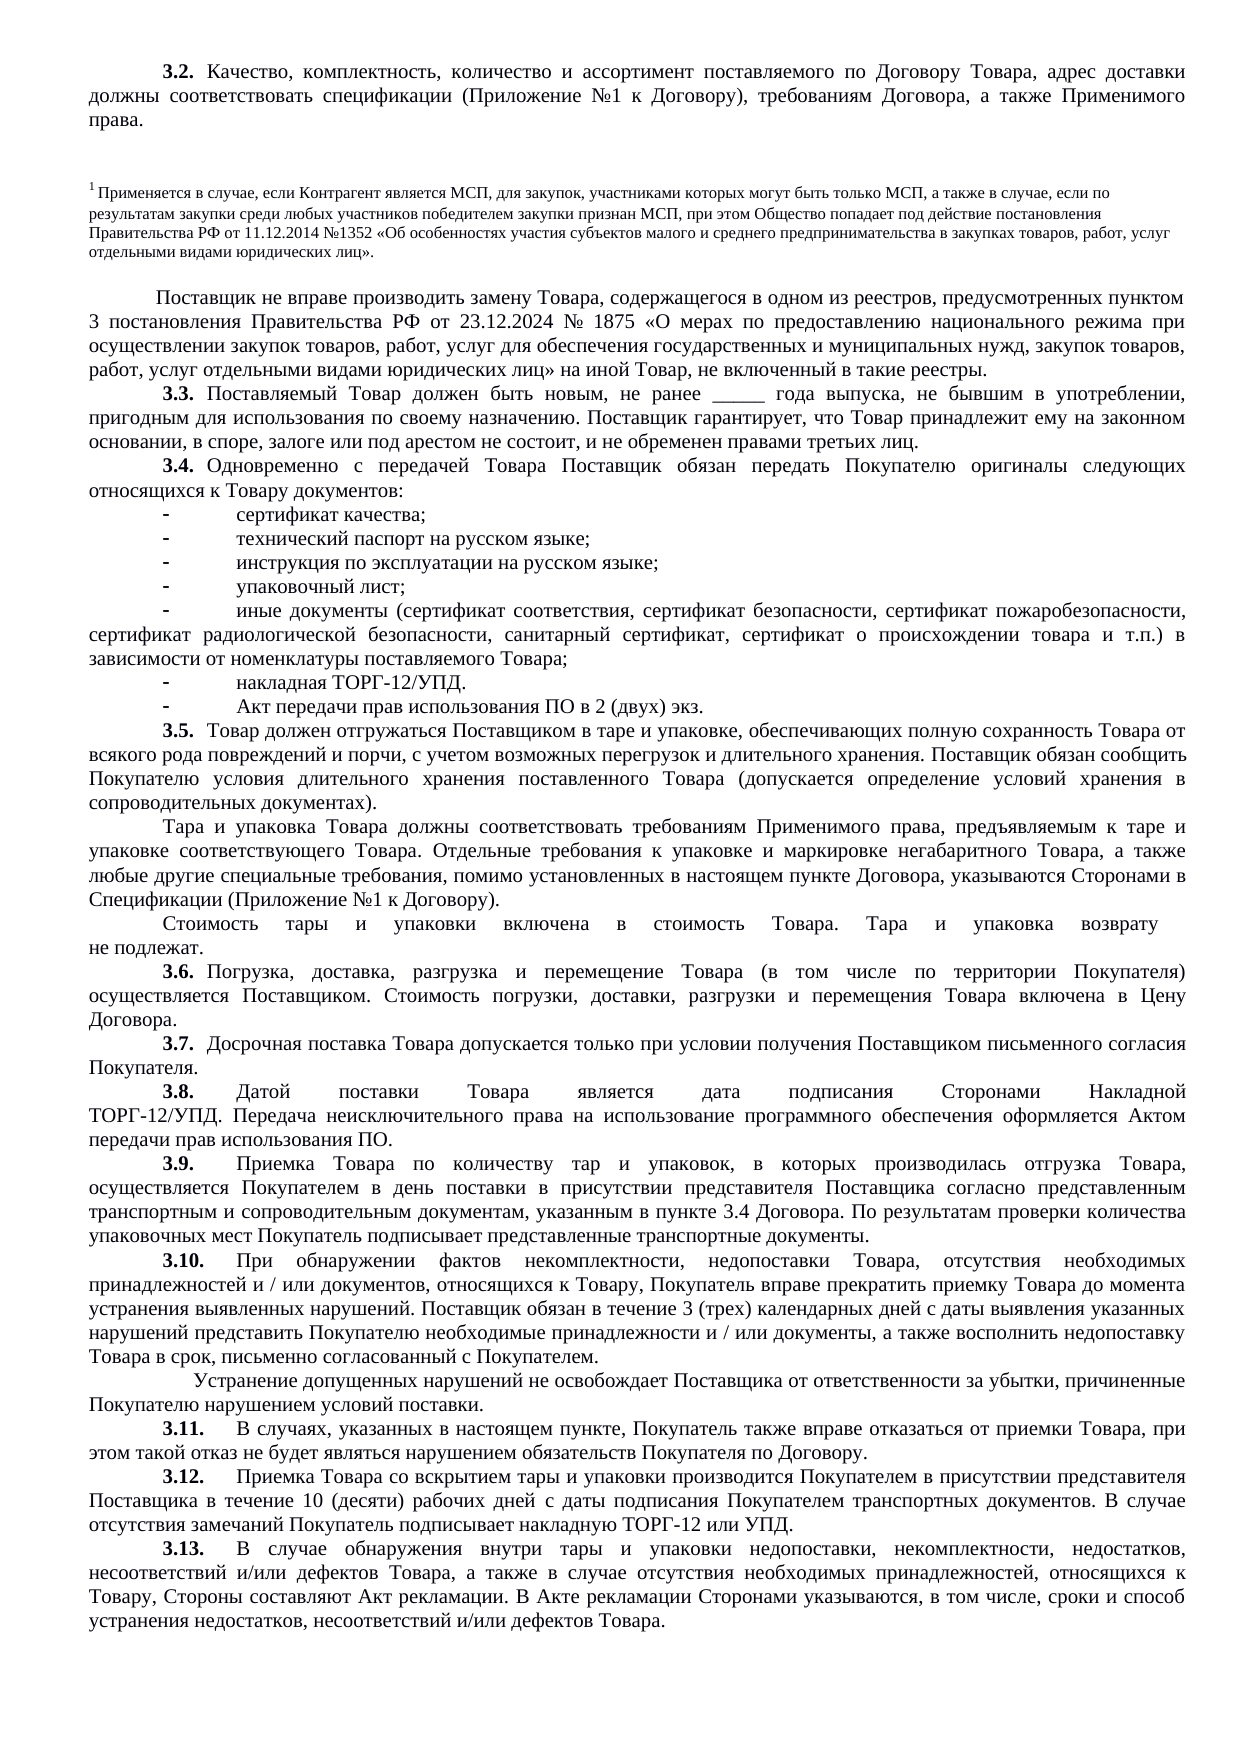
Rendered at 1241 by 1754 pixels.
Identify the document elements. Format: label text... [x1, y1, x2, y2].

list упаковочный лист; [88, 574, 1187, 598]
text Стоимость тары и упаковки включена в стоимость Товара. Тара и упаковка возврату не подлежат. [88, 911, 1187, 959]
list Товар должен отгружаться Поставщиком в таре и упаковке, обеспечивающих полную сохранность Товара от всякого рода повреждений и порчи, с учетом возможных перегрузок и длительного хранения. Поставщик обязан сообщить Покупателю условия длительного хранения поставленного Товара (допускается определение условий хранения в сопроводительных документах). [88, 718, 1187, 814]
list Устранение допущенных нарушений не освобождает Поставщика от ответственности за убытки, причиненные Покупателю нарушением условий поставки. [88, 1368, 1187, 1416]
text Тара и упаковка Товара должны соответствовать требованиям Применимого права, предъявляемым к таре и упаковке соответствующего Товара. Отдельные требования к упаковке и маркировке негабаритного Товара, а также любые другие специальные требования, помимо установленных в настоящем пункте Договора, указываются Сторонами в Спецификации (Приложение №1 к Договору). [88, 814, 1187, 911]
list Поставляемый Товар должен быть новым, не ранее _____ года выпуска, не бывшим в употреблении, пригодным для использования по своему назначению. Поставщик гарантирует, что Товар принадлежит ему на законном основании, в споре, залоге или под арестом не состоит, и не обременен правами третьих лиц. [88, 381, 1187, 453]
list инструкция по эксплуатации на русском языке; [88, 550, 1187, 574]
list Датой поставки Товара является дата подписания Сторонами Накладной ТОРГ-12/УПД. Передача неисключительного права на использование программного обеспечения оформляется Актом передачи прав использования ПО. [88, 1079, 1187, 1151]
text 1 Применяется в случае, если Контрагент является МСП, для закупок, участниками которых могут быть только МСП, а также в случае, если по результатам закупки среди любых участников победителем закупки признан МСП, при этом Общество попадает под действие постановления Правительства РФ от 11.12.2014 №1352 «Об особенностях участия субъектов малого и среднего предпринимательства в закупках товаров, работ, услуг отдельными видами юридических лиц». [88, 179, 1187, 261]
list сертификат качества; [88, 502, 1187, 526]
list Поставщик не вправе производить замену Товара, содержащегося в одном из реестров, предусмотренных пунктом 3 постановления Правительства РФ от 23.12.2024 № 1875 «О мерах по предоставлению национального режима при осуществлении закупок товаров, работ, услуг для обеспечения государственных и муниципальных нужд, закупок товаров, работ, услуг отдельными видами юридических лиц» на иной Товар, не включенный в такие реестры. [88, 285, 1187, 381]
list Акт передачи прав использования ПО в 2 (двух) экз. [88, 694, 1187, 718]
list Приемка Товара по количеству тар и упаковок, в которых производилась отгрузка Товара, осуществляется Покупателем в день поставки в присутствии представителя Поставщика согласно представленным транспортным и сопроводительным документам, указанным в пункте 3.4 Договора. По результатам проверки количества упаковочных мест Покупатель подписывает представленные транспортные документы. [88, 1151, 1187, 1247]
list При обнаружении фактов некомплектности, недопоставки Товара, отсутствия необходимых принадлежностей и / или документов, относящихся к Товару, Покупатель вправе прекратить приемку Товара до момента устранения выявленных нарушений. Поставщик обязан в течение 3 (трех) календарных дней с даты выявления указанных нарушений представить Покупателю необходимые принадлежности и / или документы, а также восполнить недопоставку Товара в срок, письменно согласованный с Покупателем. [88, 1247, 1187, 1368]
list В случае обнаружения внутри тары и упаковки недопоставки, некомплектности, недостатков, несоответствий и/или дефектов Товара, а также в случае отсутствия необходимых принадлежностей, относящихся к Товару, Стороны составляют Акт рекламации. В Акте рекламации Сторонами указываются, в том числе, сроки и способ устранения недостатков, несоответствий и/или дефектов Товара. [88, 1536, 1187, 1632]
list Одновременно с передачей Товара Поставщик обязан передать Покупателю оригиналы следующих относящихся к Товару документов: [88, 453, 1187, 502]
list технический паспорт на русском языке; [88, 526, 1187, 550]
list Приемка Товара со вскрытием тары и упаковки производится Покупателем в присутствии представителя Поставщика в течение 10 (десяти) рабочих дней с даты подписания Покупателем транспортных документов. В случае отсутствия замечаний Покупатель подписывает накладную ТОРГ-12 или УПД. [88, 1464, 1187, 1536]
list Досрочная поставка Товара допускается только при условии получения Поставщиком письменного согласия Покупателя. [88, 1031, 1187, 1079]
list Качество, комплектность, количество и ассортимент поставляемого по Договору Товара, адрес доставки должны соответствовать спецификации (Приложение №1 к Договору), требованиям Договора, а также Применимого права. [88, 59, 1187, 131]
list иные документы (сертификат соответствия, сертификат безопасности, сертификат пожаробезопасности, сертификат радиологической безопасности, санитарный сертификат, сертификат о происхождении товара и т.п.) в зависимости от номенклатуры поставляемого Товара; [88, 598, 1187, 670]
list В случаях, указанных в настоящем пункте, Покупатель также вправе отказаться от приемки Товара, при этом такой отказ не будет являться нарушением обязательств Покупателя по Договору. [88, 1416, 1187, 1464]
list Погрузка, доставка, разгрузка и перемещение Товара (в том числе по территории Покупателя) осуществляется Поставщиком. Стоимость погрузки, доставки, разгрузки и перемещения Товара включена в Цену Договора. [88, 959, 1187, 1031]
list накладная ТОРГ-12/УПД. [88, 670, 1187, 694]
